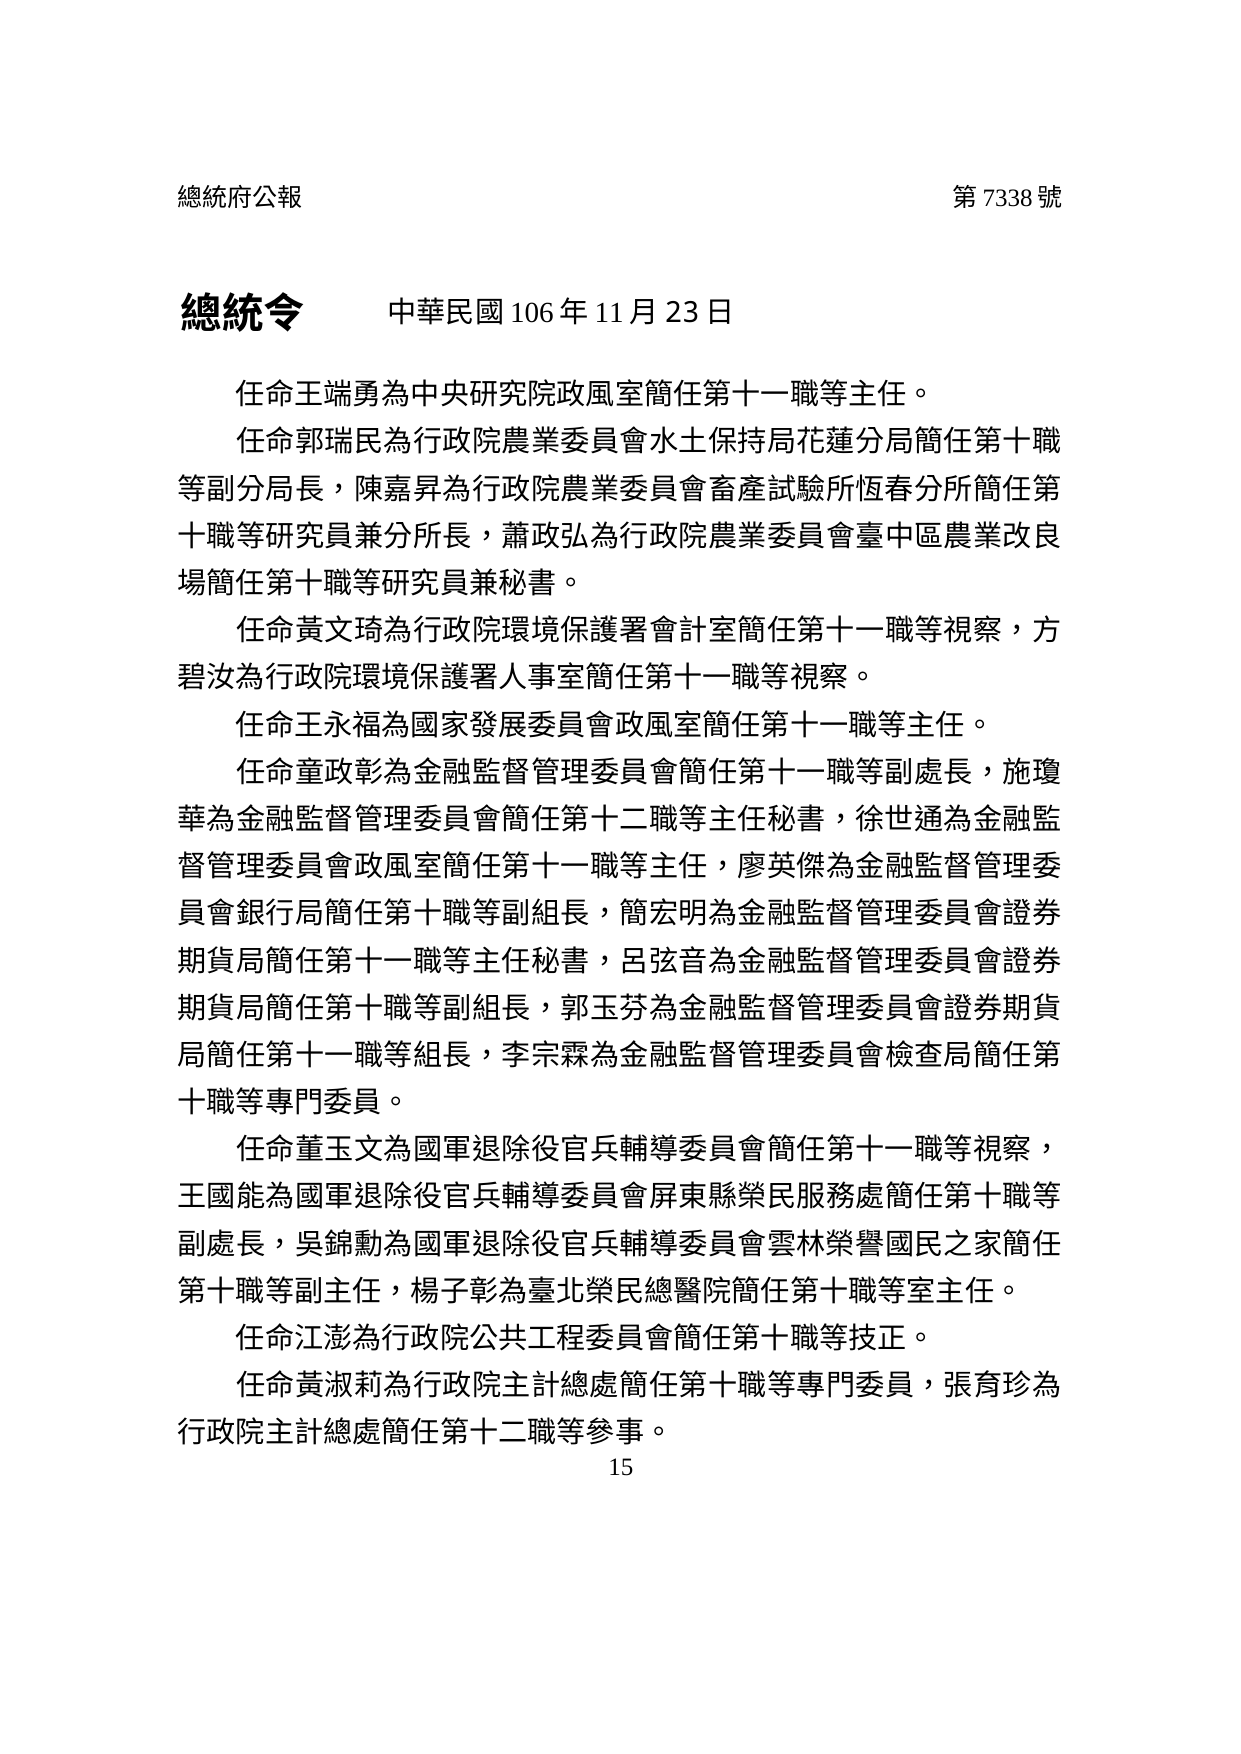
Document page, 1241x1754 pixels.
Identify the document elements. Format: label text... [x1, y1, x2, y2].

table_header 中華民國106年11月23日 [384, 266, 880, 354]
text 任命江澎為行政院公共工程委員會簡任第十職等技正。 [177, 1311, 1064, 1358]
text 任命郭瑞民為行政院農業委員會水土保持局花蓮分局簡任第十職等副分局長，陳嘉昇為行政院農業委員會畜產試驗所恆春分所簡任第十職等研究員兼分所長，蕭政弘為行政院農業委員會臺中區農業改良場簡任第十職等研究員兼秘書。 [177, 414, 1064, 603]
text 任命王端勇為中央研究院政風室簡任第十一職等主任。 [177, 367, 1064, 414]
text 任命黃淑莉為行政院主計總處簡任第十職等專門委員，張育珍為行政院主計總處簡任第十二職等參事。 [177, 1358, 1064, 1452]
text 任命董玉文為國軍退除役官兵輔導委員會簡任第十一職等視察，王國能為國軍退除役官兵輔導委員會屏東縣榮民服務處簡任第十職等副處長，吳錦勳為國軍退除役官兵輔導委員會雲林榮譽國民之家簡任第十職等副主任，楊子彰為臺北榮民總醫院簡任第十職等室主任。 [177, 1122, 1064, 1311]
text 任命王永福為國家發展委員會政風室簡任第十一職等主任。 [177, 697, 1064, 744]
text 任命童政彰為金融監督管理委員會簡任第十一職等副處長，施瓊華為金融監督管理委員會簡任第十二職等主任秘書，徐世通為金融監督管理委員會政風室簡任第十一職等主任，廖英傑為金融監督管理委員會銀行局簡任第十職等副組長，簡宏明為金融監督管理委員會證券期貨局簡任第十一職等主任秘書，呂弦音為金融監督管理委員會證券期貨局簡任第十職等副組長，郭玉芬為金融監督管理委員會證券期貨局簡任第十一職等組長，李宗霖為金融監督管理委員會檢查局簡任第十職等專門委員。 [177, 744, 1064, 1122]
table_header 總統令 [177, 266, 384, 354]
text 任命黃文琦為行政院環境保護署會計室簡任第十一職等視察，方碧汝為行政院環境保護署人事室簡任第十一職等視察。 [177, 603, 1064, 697]
